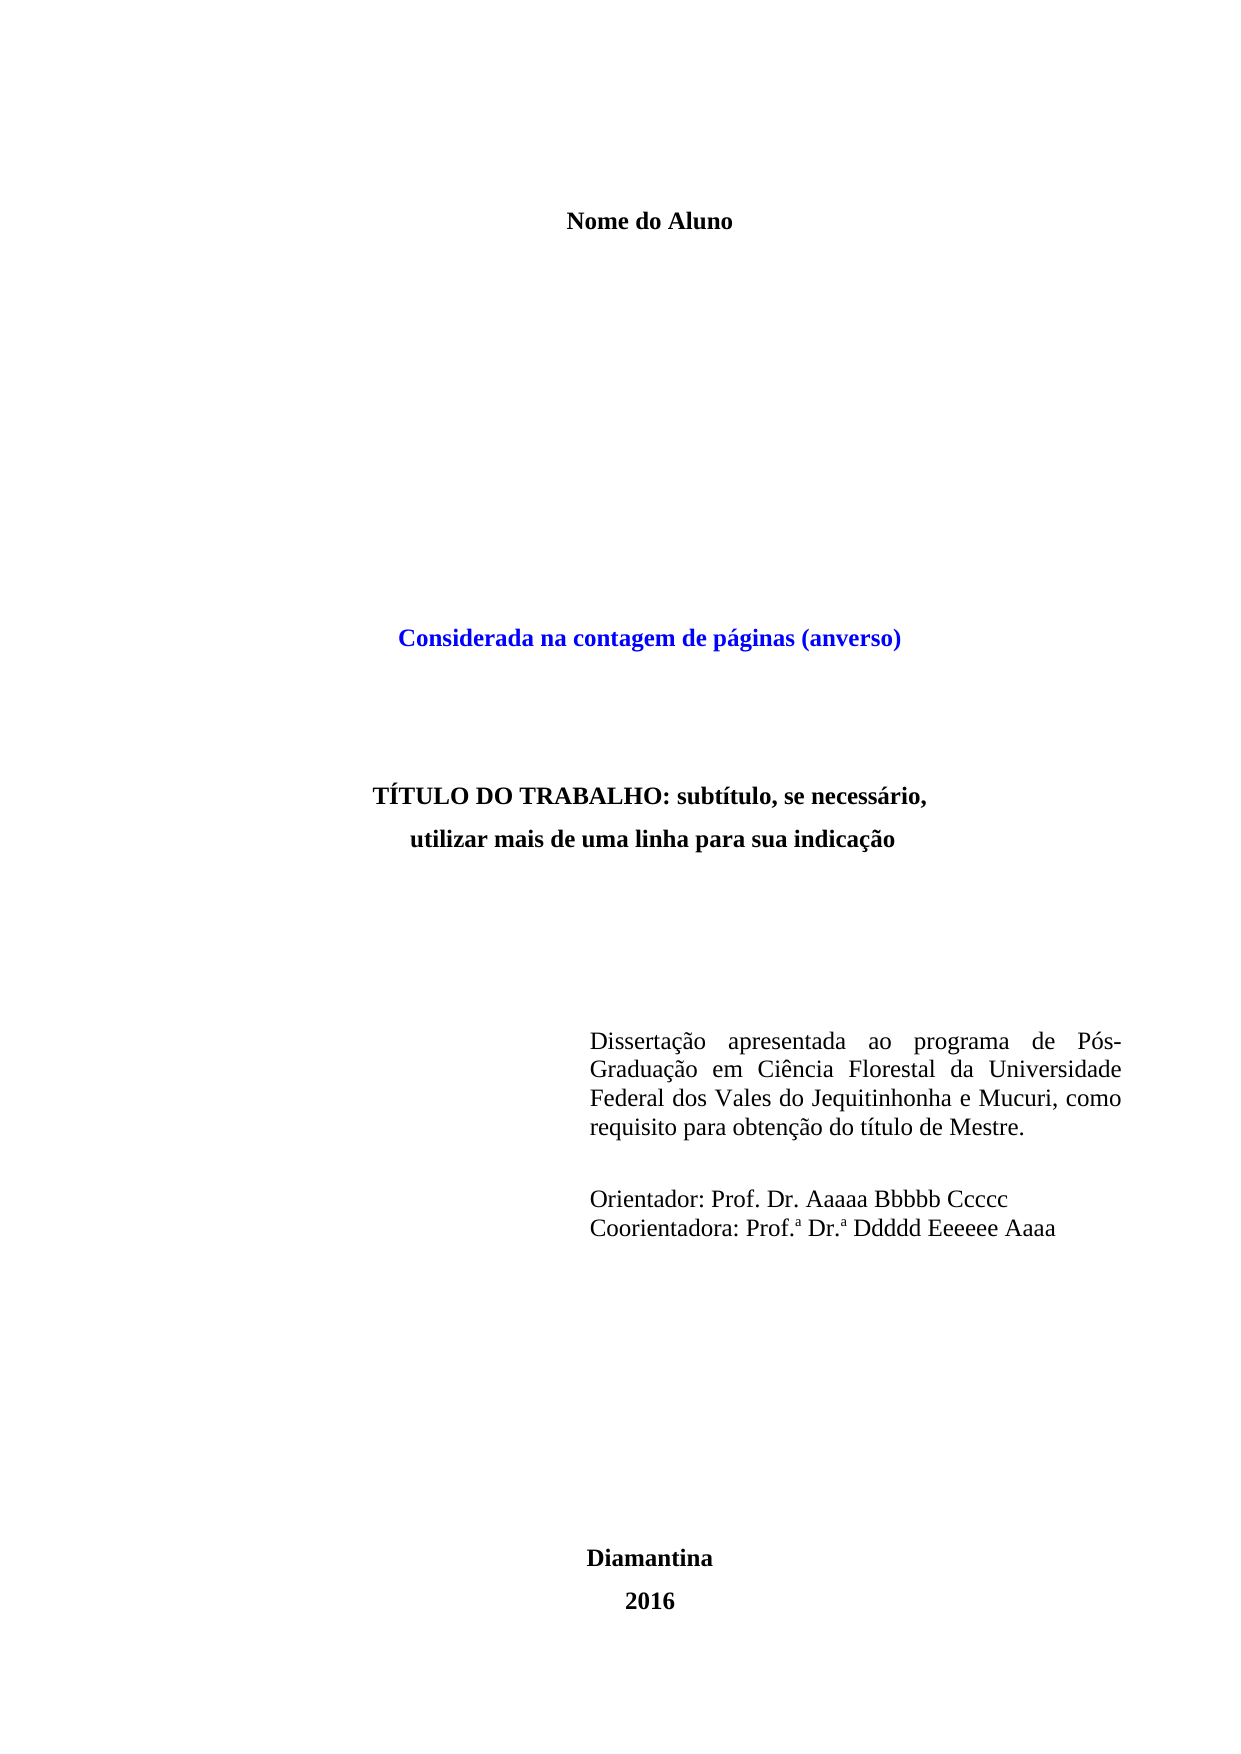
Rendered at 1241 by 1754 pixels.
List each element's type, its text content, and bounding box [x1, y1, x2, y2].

text Coorientadora: Prof.a Dr.a Ddddd Eeeeee Aaaa [589, 1213, 1122, 1241]
text Considerada na contagem de páginas (anverso) [177, 623, 1122, 652]
text Diamantina [177, 1543, 1122, 1572]
text 2016 [177, 1586, 1122, 1615]
text Nome do Aluno [177, 206, 1122, 235]
text Dissertação apresentada ao programa de Pós-Graduação em Ciência Florestal da Universidade Federal dos Vales do Jequitinhonha e Mucuri, como requisito para obtenção do título de Mestre. [589, 1026, 1122, 1141]
text TÍTULO DO TRABALHO: subtítulo, se necessário, [177, 781, 1122, 810]
text utilizar mais de uma linha para sua indicação [177, 824, 1122, 853]
text Orientador: Prof. Dr. Aaaaa Bbbbb Ccccc [589, 1184, 1122, 1213]
